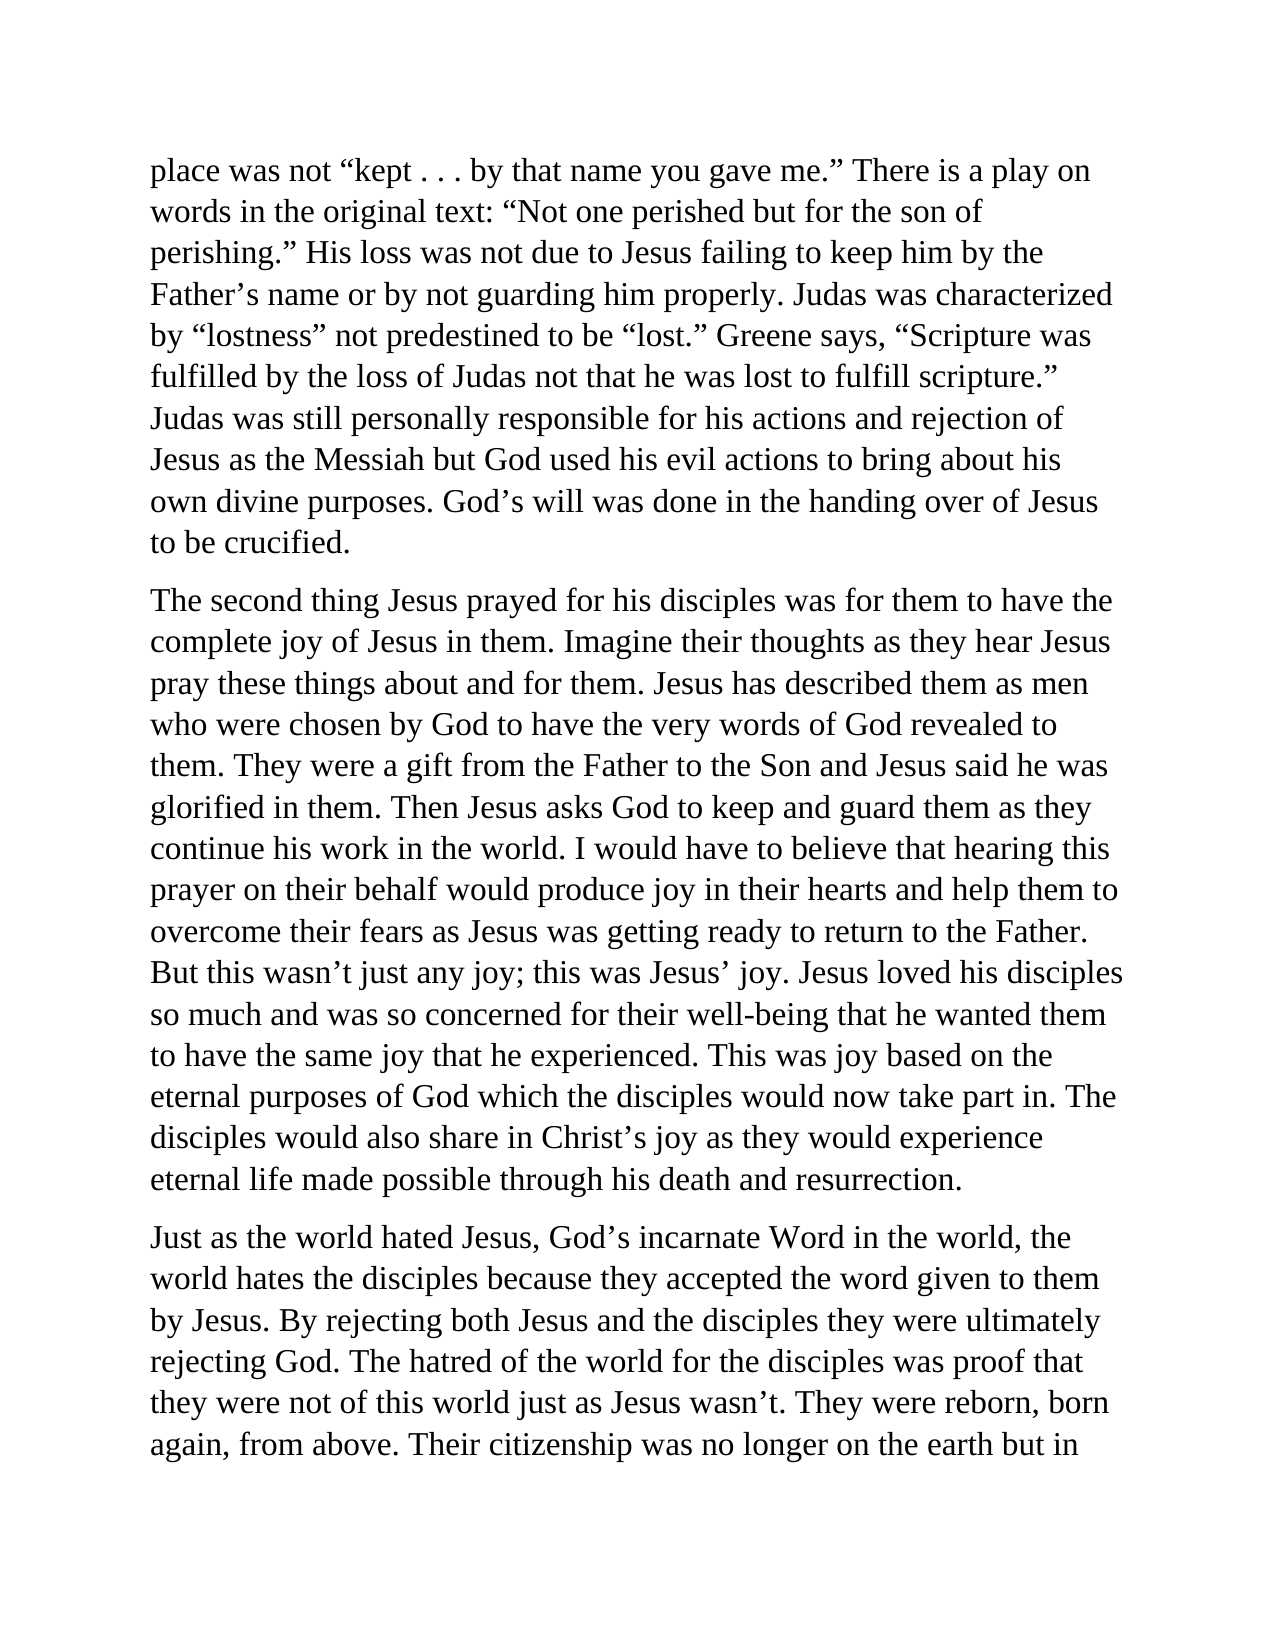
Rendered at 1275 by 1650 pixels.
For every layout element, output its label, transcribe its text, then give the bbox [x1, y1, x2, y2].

text place was not “kept . . . by that name you gave me.” There is a play on words in the original text: “Not one perished but for the son of perishing.” His loss was not due to Jesus failing to keep him by the Father’s name or by not guarding him properly. Judas was characterized by “lostness” not predestined to be “lost.” Greene says, “Scripture was fulfilled by the loss of Judas not that he was lost to fulfill scripture.” Judas was still personally responsible for his actions and rejection of Jesus as the Messiah but God used his evil actions to bring about his own divine purposes. God’s will was done in the handing over of Jesus to be crucified. [150, 150, 1125, 561]
text Just as the world hated Jesus, God’s incarnate Word in the world, the world hates the disciples because they accepted the word given to them by Jesus. By rejecting both Jesus and the disciples they were ultimately rejecting God. The hatred of the world for the disciples was proof that they were not of this world just as Jesus wasn’t. They were reborn, born again, from above. Their citizenship was no longer on the earth but in [150, 1217, 1125, 1462]
text The second thing Jesus prayed for his disciples was for them to have the complete joy of Jesus in them. Imagine their thoughts as they hear Jesus pray these things about and for them. Jesus has described them as men who were chosen by God to have the very words of God revealed to them. They were a gift from the Father to the Son and Jesus said he was glorified in them. Then Jesus asks God to keep and guard them as they continue his work in the world. I would have to believe that hearing this prayer on their behalf would produce joy in their hearts and help them to overcome their fears as Jesus was getting ready to return to the Father. But this wasn’t just any joy; this was Jesus’ joy. Jesus loved his disciples so much and was so concerned for their well-being that he wanted them to have the same joy that he experienced. This was joy based on the eternal purposes of God which the disciples would now take part in. The disciples would also share in Christ’s joy as they would experience eternal life made possible through his death and resurrection. [150, 580, 1125, 1197]
